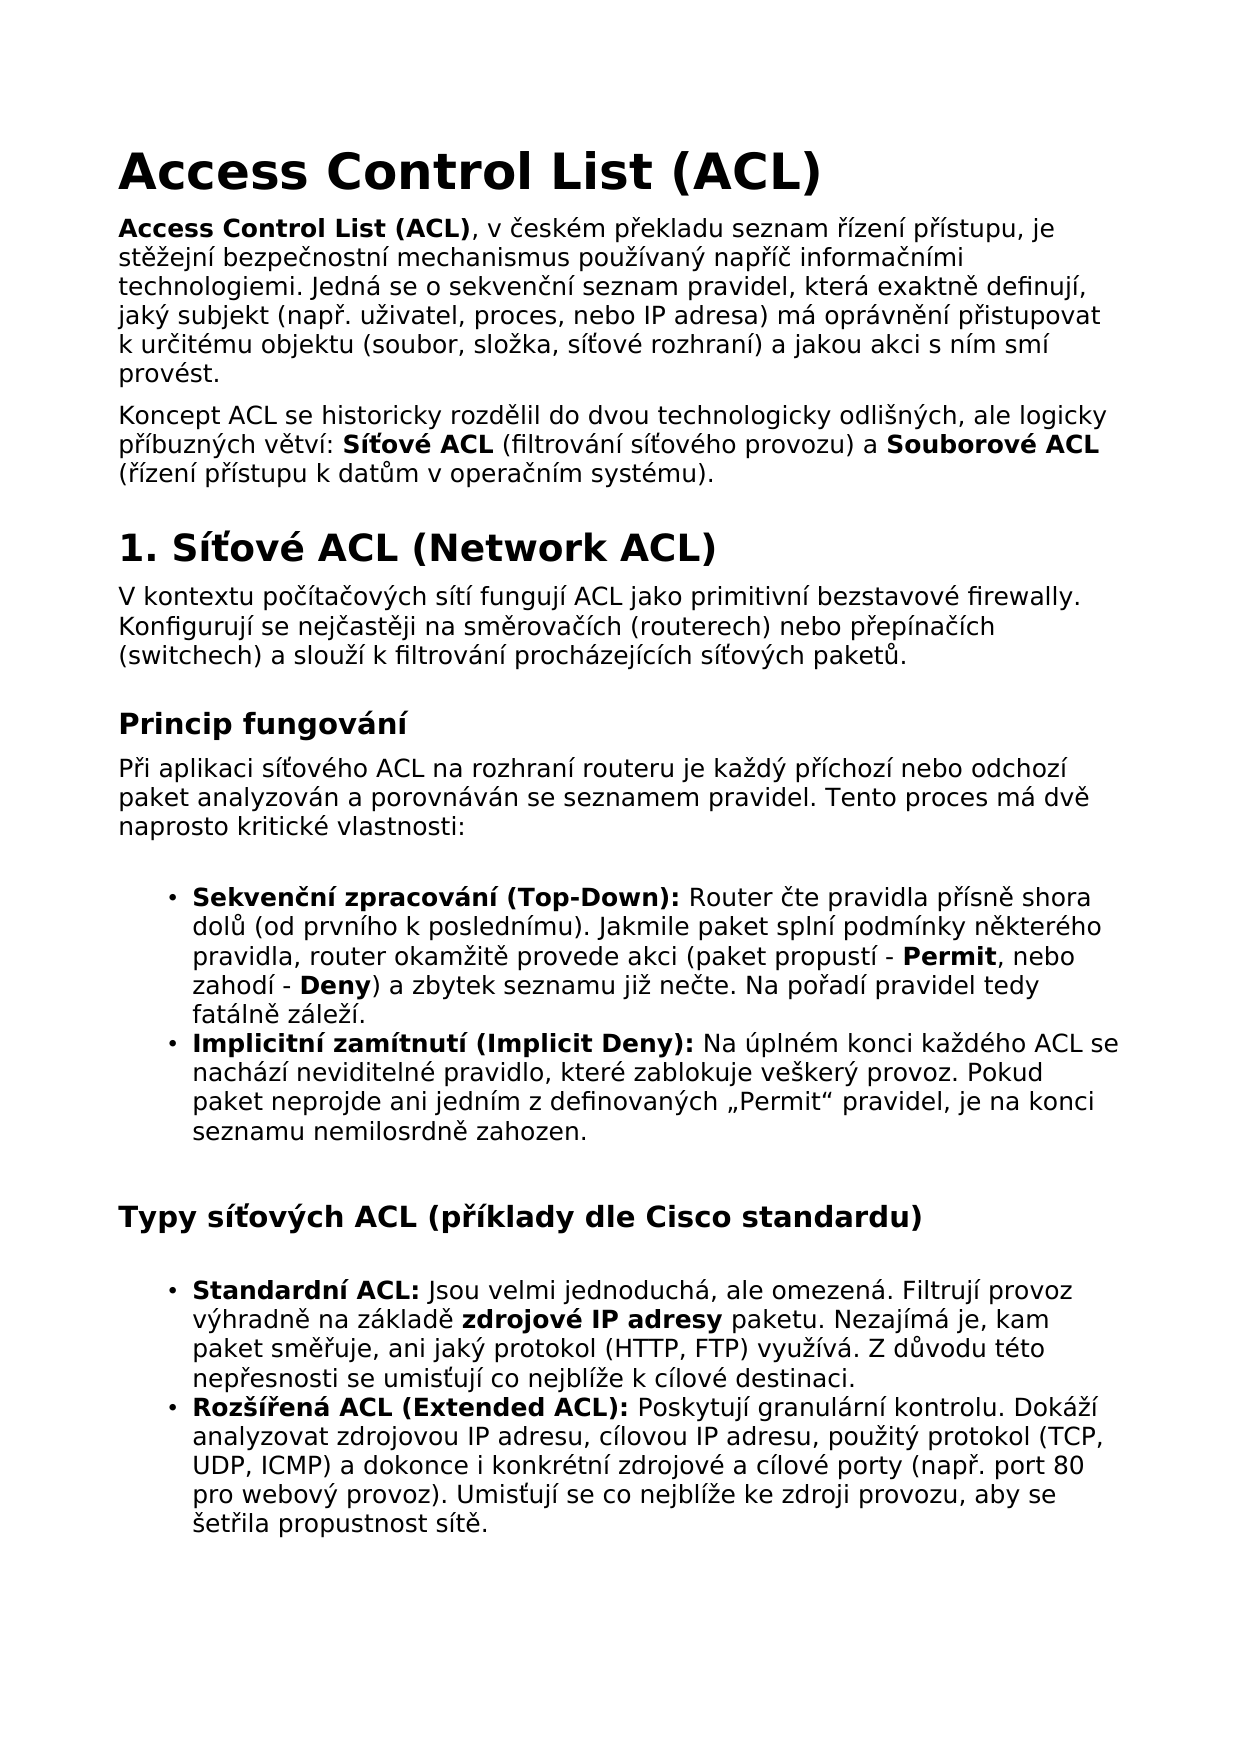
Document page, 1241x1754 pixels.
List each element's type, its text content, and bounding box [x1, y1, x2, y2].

subtitle Typy síťových ACL (příklady dle Cisco standardu) [118, 1200, 1122, 1234]
subtitle 1. Síťové ACL (Network ACL) [118, 526, 1122, 570]
list Rozšířená ACL (Extended ACL): Poskytují granulární kontrolu. Dokáží analyzovat zdrojovou IP adresu, cílovou IP adresu, použitý protokol (TCP, UDP, ICMP) a dokonce i konkrétní zdrojové a cílové porty (např. port 80 pro webový provoz). Umisťují se co nejblíže ke zdroji provozu, aby se šetřila propustnost sítě. [177, 1393, 1122, 1539]
text V kontextu počítačových sítí fungují ACL jako primitivní bezstavové firewally. Konfigurují se nejčastěji na směrovačích (routerech) nebo přepínačích (switchech) a slouží k filtrování procházejících síťových paketů. [118, 582, 1122, 670]
list Standardní ACL: Jsou velmi jednoduchá, ale omezená. Filtrují provoz výhradně na základě zdrojové IP adresy paketu. Nezajímá je, kam paket směřuje, ani jaký protokol (HTTP, FTP) využívá. Z důvodu této nepřesnosti se umisťují co nejblíže k cílové destinaci. [177, 1276, 1122, 1393]
list Sekvenční zpracování (Top-Down): Router čte pravidla přísně shora dolů (od prvního k poslednímu). Jakmile paket splní podmínky některého pravidla, router okamžitě provede akci (paket propustí - Permit, nebo zahodí - Deny) a zbytek seznamu již nečte. Na pořadí pravidel tedy fatálně záleží. [177, 883, 1122, 1029]
text Koncept ACL se historicky rozdělil do dvou technologicky odlišných, ale logicky příbuzných větví: Síťové ACL (filtrování síťového provozu) a Souborové ACL (řízení přístupu k datům v operačním systému). [118, 401, 1122, 489]
text Access Control List (ACL), v českém překladu seznam řízení přístupu, je stěžejní bezpečnostní mechanismus používaný napříč informačními technologiemi. Jedná se o sekvenční seznam pravidel, která exaktně definují, jaký subjekt (např. uživatel, proces, nebo IP adresa) má oprávnění přistupovat k určitému objektu (soubor, složka, síťové rozhraní) a jakou akci s ním smí provést. [118, 214, 1122, 389]
subtitle Princip fungování [118, 707, 1122, 741]
text Při aplikaci síťového ACL na rozhraní routeru je každý příchozí nebo odchozí paket analyzován a porovnáván se seznamem pravidel. Tento proces má dvě naprosto kritické vlastnosti: [118, 754, 1122, 841]
list Implicitní zamítnutí (Implicit Deny): Na úplném konci každého ACL se nachází neviditelné pravidlo, které zablokuje veškerý provoz. Pokud paket neprojde ani jedním z definovaných „Permit“ pravidel, je na konci seznamu nemilosrdně zahozen. [177, 1029, 1122, 1146]
subtitle Access Control List (ACL) [118, 143, 1122, 201]
